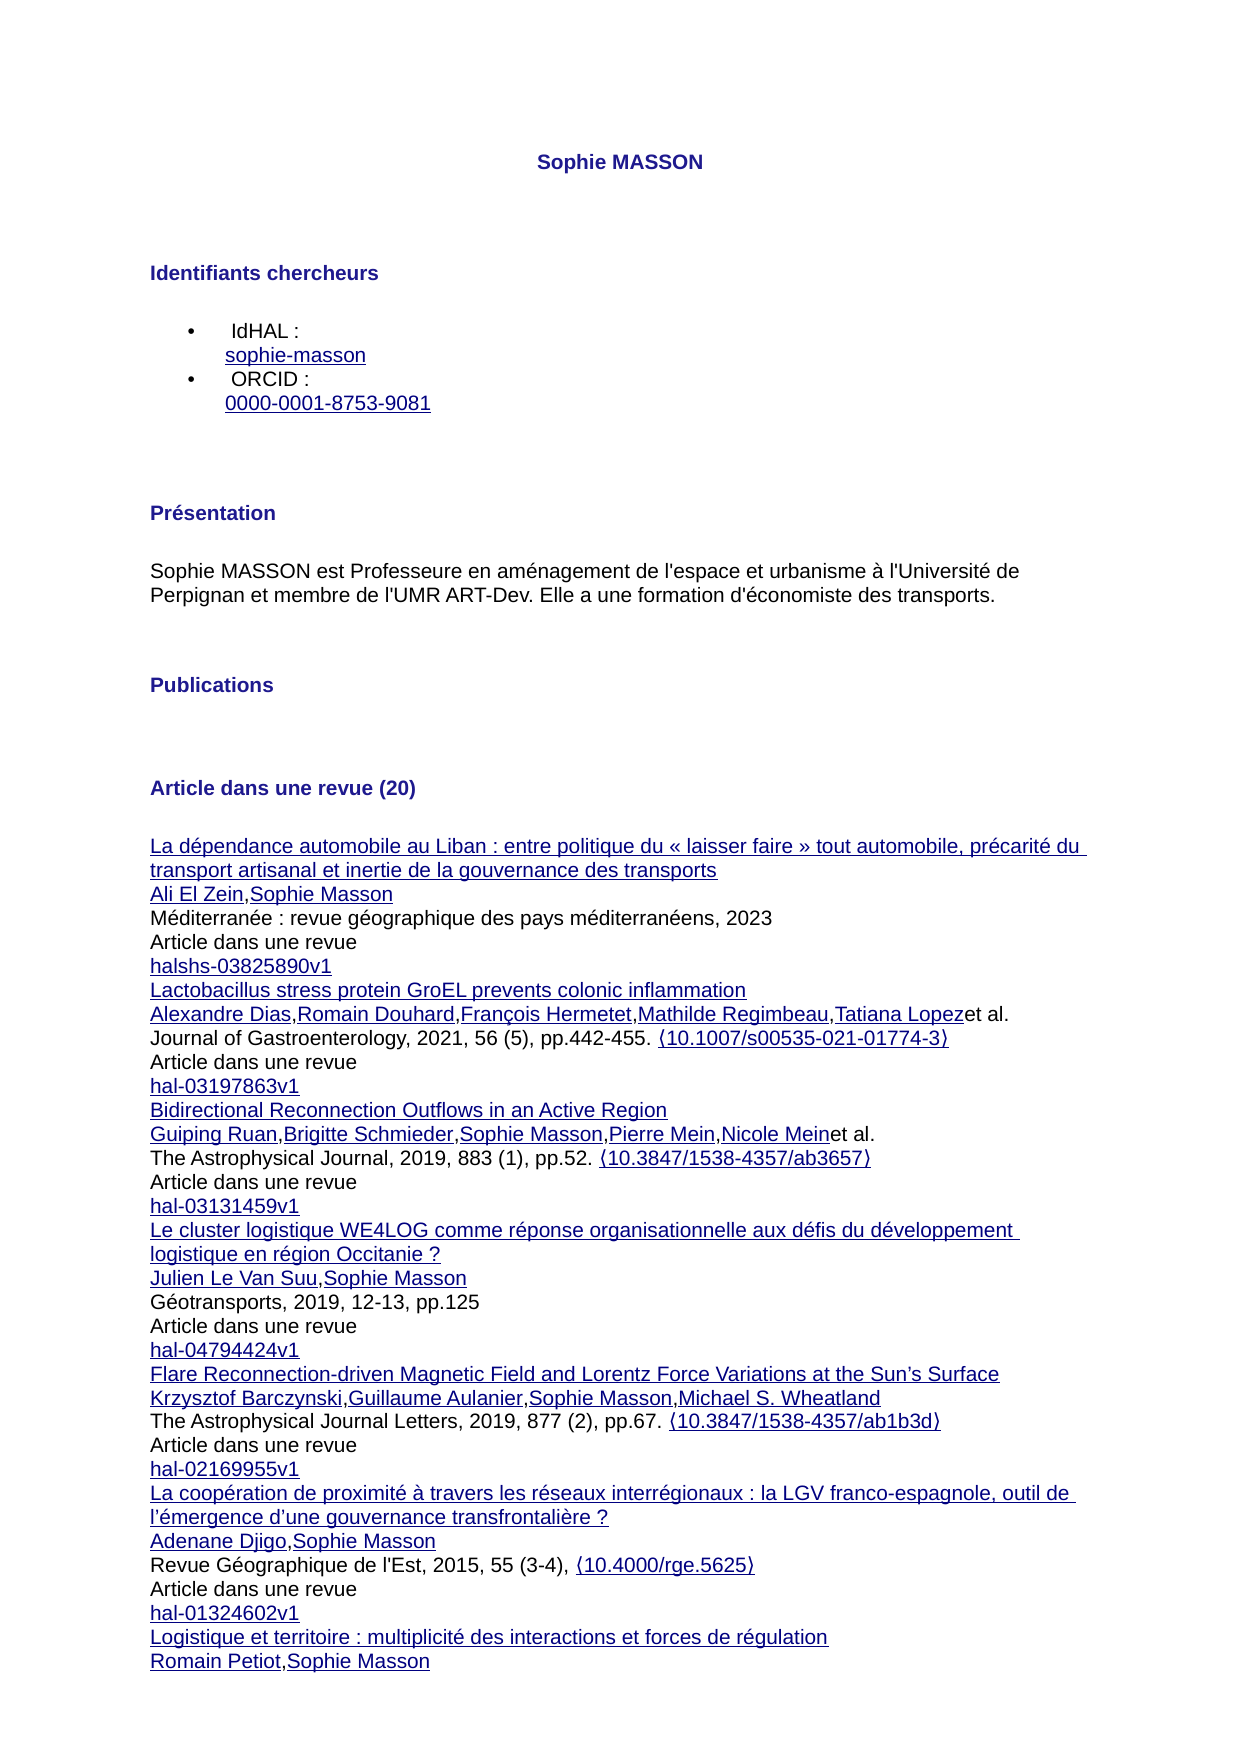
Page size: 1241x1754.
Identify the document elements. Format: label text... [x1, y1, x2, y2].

table_cell Flare Reconnection-driven Magnetic Field and Lorentz Force Variations at the Sun’s Surface Krzysztof Barczynski,Guillaume Aulanier,Sophie Masson,Michael S. Wheatland The Astrophysical Journal Letters, 2019, 877 (2), pp.67. ⟨10.3847/1538-4357/ab1b3d⟩ Article dans une revue hal-02169955v1 [150, 1361, 1090, 1481]
list ORCID : [187, 367, 1090, 391]
table_cell Lactobacillus stress protein GroEL prevents colonic inflammation Alexandre Dias,Romain Douhard,François Hermetet,Mathilde Regimbeau,Tatiana Lopezet al. Journal of Gastroenterology, 2021, 56 (5), pp.442-455. ⟨10.1007/s00535-021-01774-3⟩ Article dans une revue hal-03197863v1 [150, 978, 1090, 1098]
subtitle Sophie MASSON [150, 150, 1090, 174]
table_cell Logistique et territoire : multiplicité des interactions et forces de régulation Romain Petiot,Sophie Masson [150, 1625, 1090, 1673]
text Sophie MASSON est Professeure en aménagement de l'espace et urbanisme à l'Université de Perpignan et membre de l'UMR ART-Dev. Elle a une formation d'économiste des transports. [150, 559, 1090, 607]
table_cell La coopération de proximité à travers les réseaux interrégionaux : la LGV franco-espagnole, outil de l’émergence d’une gouvernance transfrontalière ? Adenane Djigo,Sophie Masson Revue Géographique de l'Est, 2015, 55 (3-4), ⟨10.4000/rge.5625⟩ Article dans une revue hal-01324602v1 [150, 1481, 1090, 1625]
table_cell Le cluster logistique WE4LOG comme réponse organisationnelle aux défis du développement logistique en région Occitanie ? Julien Le Van Suu,Sophie Masson Géotransports, 2019, 12-13, pp.125 Article dans une revue hal-04794424v1 [150, 1218, 1090, 1361]
list sophie-masson [187, 343, 1090, 367]
subtitle Publications [150, 673, 1090, 697]
subtitle Article dans une revue (20) [150, 776, 1090, 800]
table_header La dépendance automobile au Liban : entre politique du « laisser faire » tout automobile, précarité du transport artisanal et inertie de la gouvernance des transports Ali El Zein,Sophie Masson Méditerranée : revue géographique des pays méditerranéens, 2023 Article dans une revue halshs-03825890v1 [150, 834, 1090, 978]
list IdHAL : [187, 319, 1090, 343]
subtitle Présentation [150, 501, 1090, 525]
table_cell Bidirectional Reconnection Outflows in an Active Region Guiping Ruan,Brigitte Schmieder,Sophie Masson,Pierre Mein,Nicole Meinet al. The Astrophysical Journal, 2019, 883 (1), pp.52. ⟨10.3847/1538-4357/ab3657⟩ Article dans une revue hal-03131459v1 [150, 1098, 1090, 1218]
subtitle Identifiants chercheurs [150, 260, 1090, 284]
list 0000-0001-8753-9081 [187, 391, 1090, 414]
